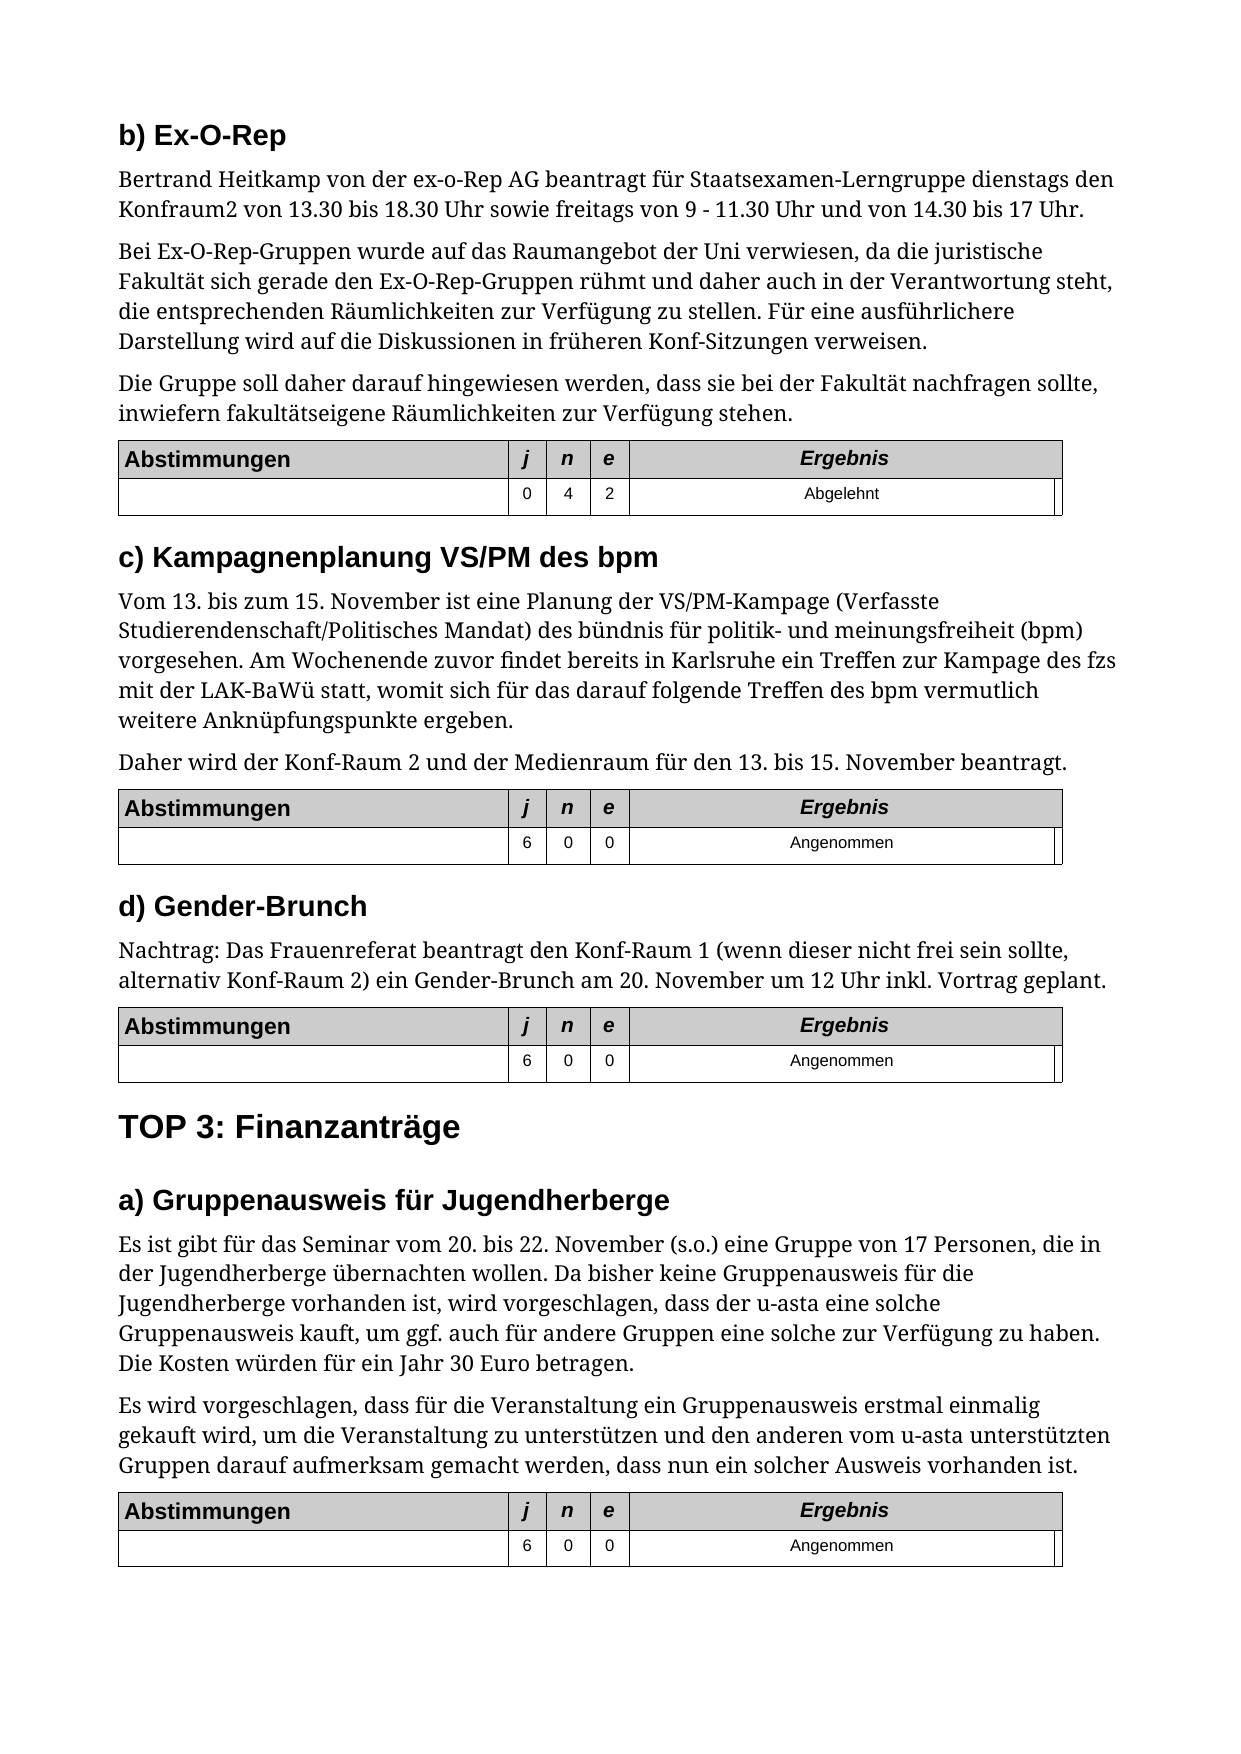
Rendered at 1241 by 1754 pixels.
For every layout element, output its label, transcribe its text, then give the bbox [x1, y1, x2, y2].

table_header n [547, 790, 590, 827]
table_cell 0 [547, 828, 590, 864]
table_header Abstimmungen [119, 790, 508, 827]
text Es ist gibt für das Seminar vom 20. bis 22. November (s.o.) eine Gruppe von 17 Personen, die in der Jugendherberge übernachten wollen. Da bisher keine Gruppenausweis für die Jugendherberge vorhanden ist, wird vorgeschlagen, dass der u-asta eine solche Gruppenausweis kauft, um ggf. auch für andere Gruppen eine solche zur Verfügung zu haben. Die Kosten würden für ein Jahr 30 Euro betragen. [118, 1229, 1122, 1378]
table_header Abstimmungen [119, 1008, 508, 1045]
table_cell [1055, 828, 1062, 864]
table_cell Abgelehnt [630, 479, 1054, 514]
text Nachtrag: Das Frauenreferat beantragt den Konf-Raum 1 (wenn dieser nicht frei sein sollte, alternativ Konf-Raum 2) ein Gender-Brunch am 20. November um 12 Uhr inkl. Vortrag geplant. [118, 935, 1122, 994]
table_cell 2 [591, 479, 629, 514]
text Bei Ex-O-Rep-Gruppen wurde auf das Raumangebot der Uni verwiesen, da die juristische Fakultät sich gerade den Ex-O-Rep-Gruppen rühmt und daher auch in der Verantwortung steht, die entsprechenden Räumlichkeiten zur Verfügung zu stellen. Für eine ausführlichere Darstellung wird auf die Diskussionen in früheren Konf-Sitzungen verweisen. [118, 236, 1122, 355]
table_header e [591, 790, 629, 827]
table_cell [1055, 479, 1062, 514]
subtitle TOP 3: Finanzanträge [118, 1107, 1122, 1145]
text Vom 13. bis zum 15. November ist eine Planung der VS/PM-Kampage (Verfasste Studierendenschaft/Politisches Mandat) des bündnis für politik- und meinungsfreiheit (bpm) vorgesehen. Am Wochenende zuvor findet bereits in Karlsruhe ein Treffen zur Kampage des fzs mit der LAK-BaWü statt, womit sich für das darauf folgende Treffen des bpm vermutlich weitere Anknüpfungspunkte ergeben. [118, 586, 1122, 734]
table_header e [591, 441, 629, 478]
table_cell 6 [509, 1531, 546, 1566]
table_cell [119, 828, 508, 864]
table_cell [1055, 1531, 1062, 1566]
table_cell 0 [509, 479, 546, 514]
table_header e [591, 1008, 629, 1045]
table_header Abstimmungen [119, 441, 508, 478]
table_header n [547, 441, 590, 478]
table_cell [119, 479, 508, 514]
table_cell 6 [509, 1046, 546, 1082]
subtitle a) Gruppenausweis für Jugendherberge [118, 1183, 1122, 1216]
table_cell 0 [591, 1531, 629, 1566]
table_cell 0 [591, 1046, 629, 1082]
table_cell 6 [509, 828, 546, 864]
table_cell Angenommen [630, 1046, 1054, 1082]
table_header j [509, 1008, 546, 1045]
text Es wird vorgeschlagen, dass für die Veranstaltung ein Gruppenausweis erstmal einmalig gekauft wird, um die Veranstaltung zu unterstützen und den anderen vom u-asta unterstützten Gruppen darauf aufmerksam gemacht werden, dass nun ein solcher Ausweis vorhanden ist. [118, 1390, 1122, 1479]
subtitle b) Ex-O-Rep [118, 118, 1122, 152]
table_cell Angenommen [630, 1531, 1054, 1566]
table_header j [509, 441, 546, 478]
table_header Ergebnis [630, 1008, 1062, 1045]
table_cell [119, 1531, 508, 1566]
table_cell [1055, 1046, 1062, 1082]
table_cell [119, 1046, 508, 1082]
table_header n [547, 1493, 590, 1530]
table_header j [509, 1493, 546, 1530]
table_cell Angenommen [630, 828, 1054, 864]
table_header Ergebnis [630, 790, 1062, 827]
text Die Gruppe soll daher darauf hingewiesen werden, dass sie bei der Fakultät nachfragen sollte, inwiefern fakultätseigene Räumlichkeiten zur Verfügung stehen. [118, 368, 1122, 427]
table_header Ergebnis [630, 1493, 1062, 1530]
table_header n [547, 1008, 590, 1045]
text Daher wird der Konf-Raum 2 und der Medienraum für den 13. bis 15. November beantragt. [118, 747, 1122, 777]
table_header Ergebnis [630, 441, 1062, 478]
table_cell 4 [547, 479, 590, 514]
subtitle c) Kampagnenplanung VS/PM des bpm [118, 539, 1122, 573]
subtitle d) Gender-Brunch [118, 889, 1122, 922]
table_cell 0 [547, 1046, 590, 1082]
table_cell 0 [547, 1531, 590, 1566]
table_header j [509, 790, 546, 827]
table_cell 0 [591, 828, 629, 864]
table_header Abstimmungen [119, 1493, 508, 1530]
table_header e [591, 1493, 629, 1530]
text Bertrand Heitkamp von der ex-o-Rep AG beantragt für Staatsexamen-Lerngruppe dienstags den Konfraum2 von 13.30 bis 18.30 Uhr sowie freitags von 9 - 11.30 Uhr und von 14.30 bis 17 Uhr. [118, 164, 1122, 224]
